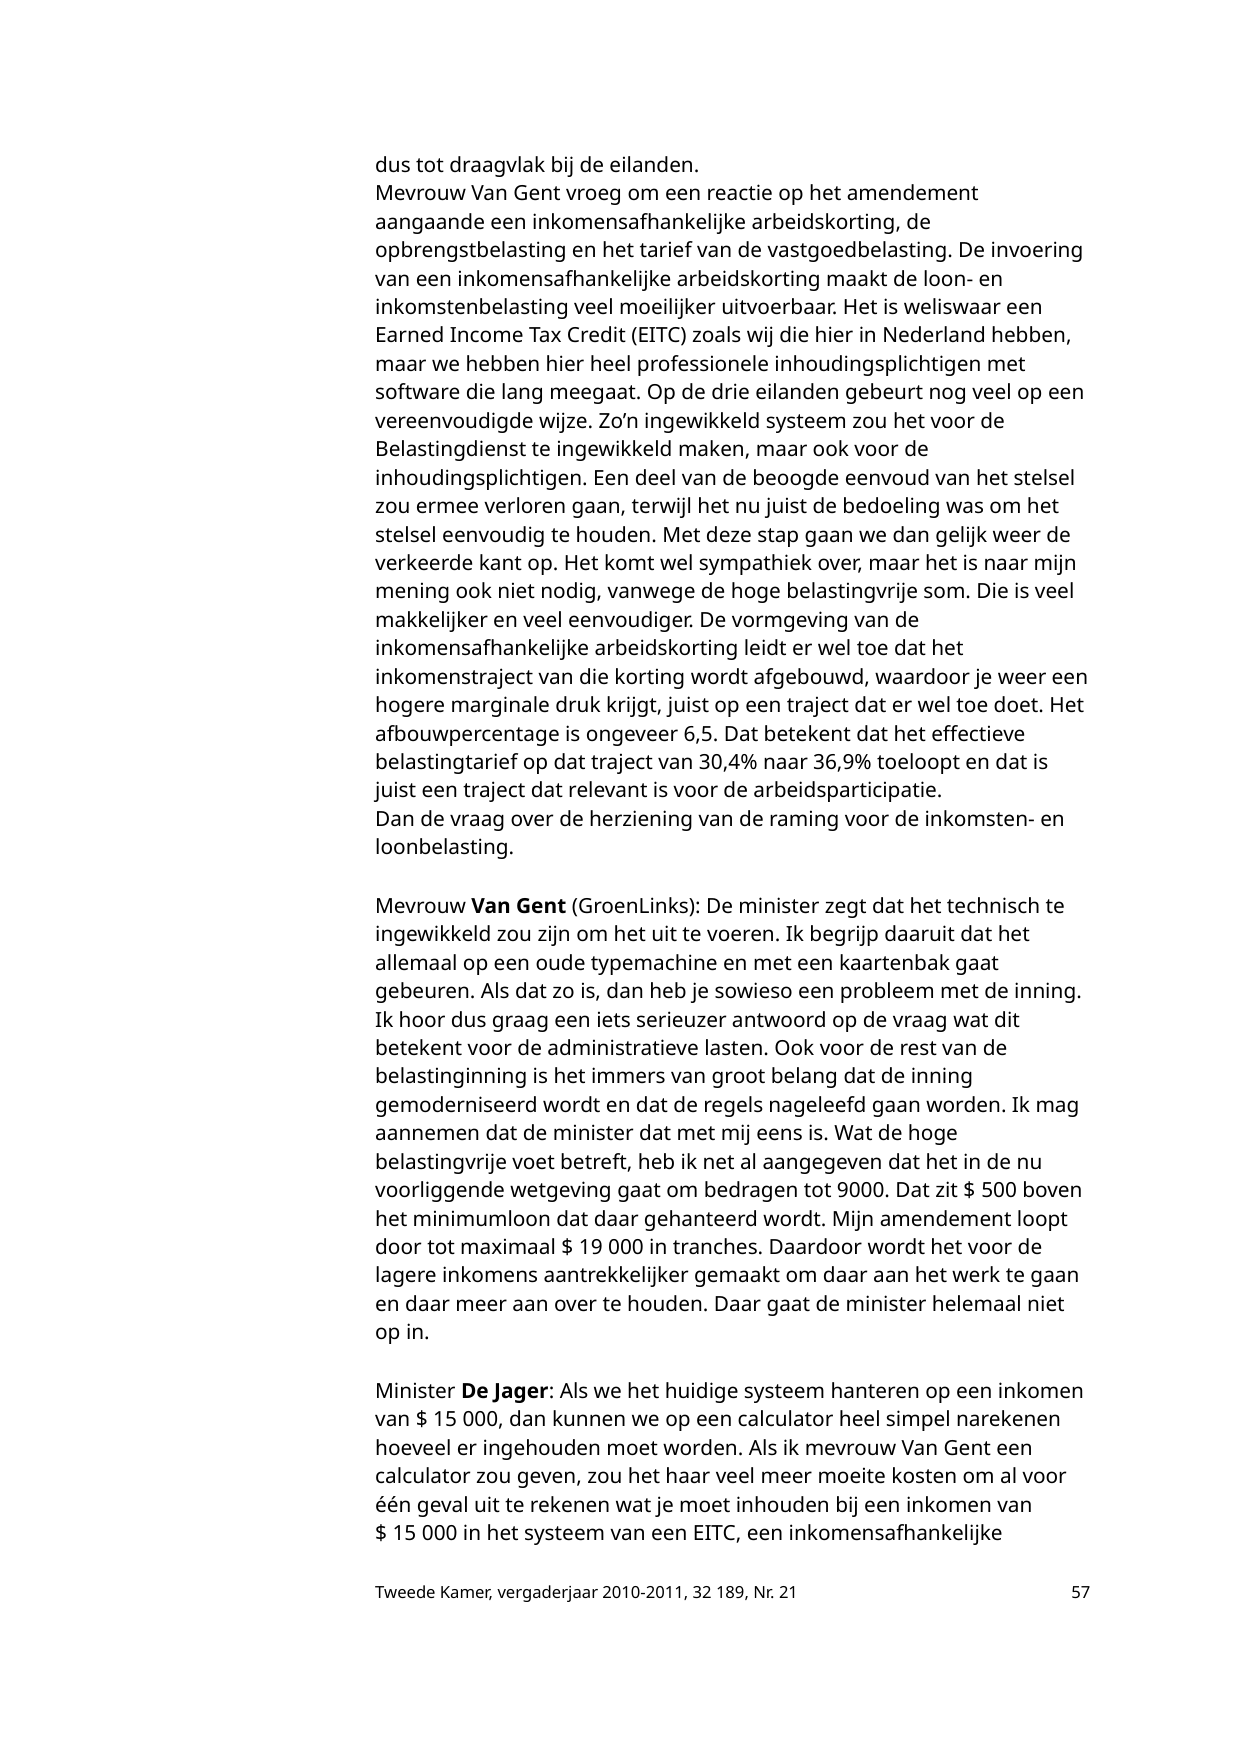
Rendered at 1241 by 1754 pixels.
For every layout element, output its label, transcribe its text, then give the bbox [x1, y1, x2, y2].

text Mevrouw Van Gent (GroenLinks): De minister zegt dat het technisch te ingewikkeld zou zijn om het uit te voeren. Ik begrijp daaruit dat het allemaal op een oude typemachine en met een kaartenbak gaat gebeuren. Als dat zo is, dan heb je sowieso een probleem met de inning. Ik hoor dus graag een iets serieuzer antwoord op de vraag wat dit betekent voor de administratieve lasten. Ook voor de rest van de belastinginning is het immers van groot belang dat de inning gemoderniseerd wordt en dat de regels nageleefd gaan worden. Ik mag aannemen dat de minister dat met mij eens is. Wat de hoge belastingvrije voet betreft, heb ik net al aangegeven dat het in de nu voorliggende wetgeving gaat om bedragen tot 9000. Dat zit $ 500 boven het minimumloon dat daar gehanteerd wordt. Mijn amendement loopt door tot maximaal $ 19 000 in tranches. Daardoor wordt het voor de lagere inkomens aantrekkelijker gemaakt om daar aan het werk te gaan en daar meer aan over te houden. Daar gaat de minister helemaal niet op in. [375, 891, 1090, 1346]
text Dan de vraag over de herziening van de raming voor de inkomsten- en loonbelasting. [375, 804, 1090, 861]
text Mevrouw Van Gent vroeg om een reactie op het amendement aangaande een inkomensafhankelijke arbeidskorting, de opbrengstbelasting en het tarief van de vastgoedbelasting. De invoering van een inkomensafhankelijke arbeidskorting maakt de loon- en inkomstenbelasting veel moeilijker uitvoerbaar. Het is weliswaar een Earned Income Tax Credit (EITC) zoals wij die hier in Nederland hebben, maar we hebben hier heel professionele inhoudingsplichtigen met software die lang meegaat. Op de drie eilanden gebeurt nog veel op een vereenvoudigde wijze. Zo’n ingewikkeld systeem zou het voor de Belastingdienst te ingewikkeld maken, maar ook voor de inhoudingsplichtigen. Een deel van de beoogde eenvoud van het stelsel zou ermee verloren gaan, terwijl het nu juist de bedoeling was om het stelsel eenvoudig te houden. Met deze stap gaan we dan gelijk weer de verkeerde kant op. Het komt wel sympathiek over, maar het is naar mijn mening ook niet nodig, vanwege de hoge belastingvrije som. Die is veel makkelijker en veel eenvoudiger. De vormgeving van de inkomensafhankelijke arbeidskorting leidt er wel toe dat het inkomenstraject van die korting wordt afgebouwd, waardoor je weer een hogere marginale druk krijgt, juist op een traject dat er wel toe doet. Het afbouwpercentage is ongeveer 6,5. Dat betekent dat het effectieve belastingtarief op dat traject van 30,4% naar 36,9% toeloopt en dat is juist een traject dat relevant is voor de arbeidsparticipatie. [375, 178, 1090, 804]
text Minister De Jager: Als we het huidige systeem hanteren op een inkomen van $ 15 000, dan kunnen we op een calculator heel simpel narekenen hoeveel er ingehouden moet worden. Als ik mevrouw Van Gent een calculator zou geven, zou het haar veel meer moeite kosten om al voor één geval uit te rekenen wat je moet inhouden bij een inkomen van $ 15 000 in het systeem van een EITC, een inkomensafhankelijke [375, 1376, 1090, 1547]
text dus tot draagvlak bij de eilanden. [375, 150, 1090, 178]
